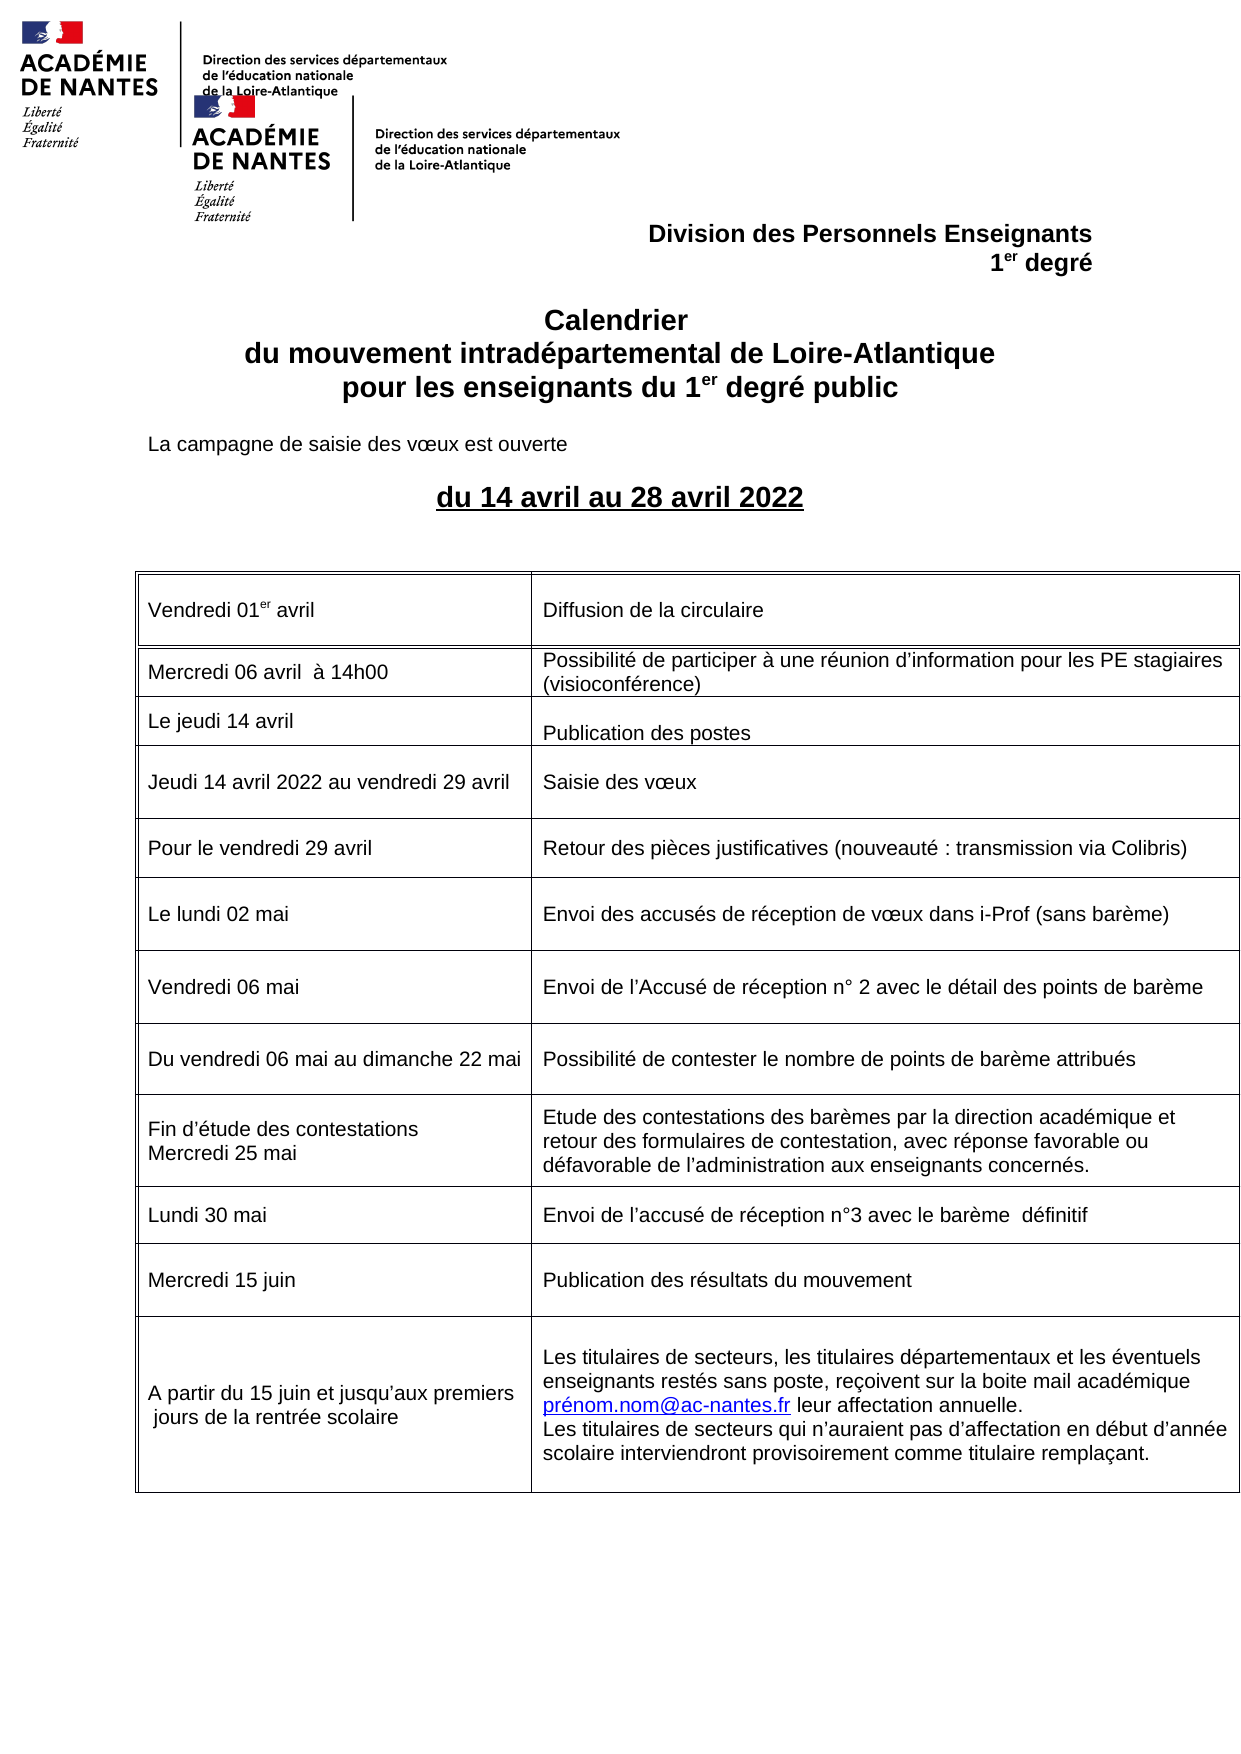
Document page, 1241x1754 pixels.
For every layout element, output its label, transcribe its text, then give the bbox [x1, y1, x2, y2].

table_cell Envoi des accusés de réception de vœux dans i-Prof (sans barème) [532, 878, 1239, 950]
text La campagne de saisie des vœux est ouverte [148, 432, 1093, 456]
table_cell Le jeudi 14 avril [139, 697, 531, 744]
table_header Diffusion de la circulaire [532, 575, 1239, 645]
table_cell Les titulaires de secteurs, les titulaires départementaux et les éventuels enseignants restés sans poste, reçoivent sur la boite mail académique prénom.nom@ac-nantes.fr leur affectation annuelle. Les titulaires de secteurs qui n’auraient pas d’affectation en début d’année scolaire interviendront provisoirement comme titulaire remplaçant. [532, 1317, 1239, 1492]
table_cell Lundi 30 mai [139, 1187, 531, 1243]
text pour les enseignants du 1er degré public [148, 370, 1093, 403]
table_cell Envoi de l’accusé de réception n°3 avec le barème définitif [532, 1187, 1239, 1243]
table_cell Du vendredi 06 mai au dimanche 22 mai [139, 1024, 531, 1094]
text du 14 avril au 28 avril 2022 [148, 480, 1093, 514]
table_cell Vendredi 06 mai [139, 951, 531, 1023]
table_cell Le lundi 02 mai [139, 878, 531, 950]
table_cell Envoi de l’Accusé de réception n° 2 avec le détail des points de barème [532, 951, 1239, 1023]
text du mouvement intradépartemental de Loire-Atlantique [148, 336, 1093, 370]
table_cell Mercredi 06 avril à 14h00 [139, 649, 531, 696]
table_cell Possibilité de participer à une réunion d’information pour les PE stagiaires (visioconférence) [532, 649, 1239, 696]
table_cell Etude des contestations des barèmes par la direction académique et retour des formulaires de contestation, avec réponse favorable ou défavorable de l’administration aux enseignants concernés. [532, 1095, 1239, 1186]
table_cell Saisie des vœux [532, 746, 1239, 817]
text Calendrier [148, 303, 1093, 336]
table_cell Retour des pièces justificatives (nouveauté : transmission via Colibris) [532, 819, 1239, 877]
table_cell Pour le vendredi 29 avril [139, 819, 531, 877]
table_cell Possibilité de contester le nombre de points de barème attribués [532, 1024, 1239, 1094]
table_cell A partir du 15 juin et jusqu’aux premiers jours de la rentrée scolaire [139, 1317, 531, 1492]
table_cell Publication des postes [532, 697, 1239, 744]
table_header Vendredi 01er avril [139, 575, 531, 645]
table_cell Fin d’étude des contestations Mercredi 25 mai [139, 1095, 531, 1186]
table_cell Jeudi 14 avril 2022 au vendredi 29 avril [139, 746, 531, 817]
table_cell Mercredi 15 juin [139, 1244, 531, 1316]
picture [0, 0, 642, 243]
table_cell Publication des résultats du mouvement [532, 1244, 1239, 1316]
